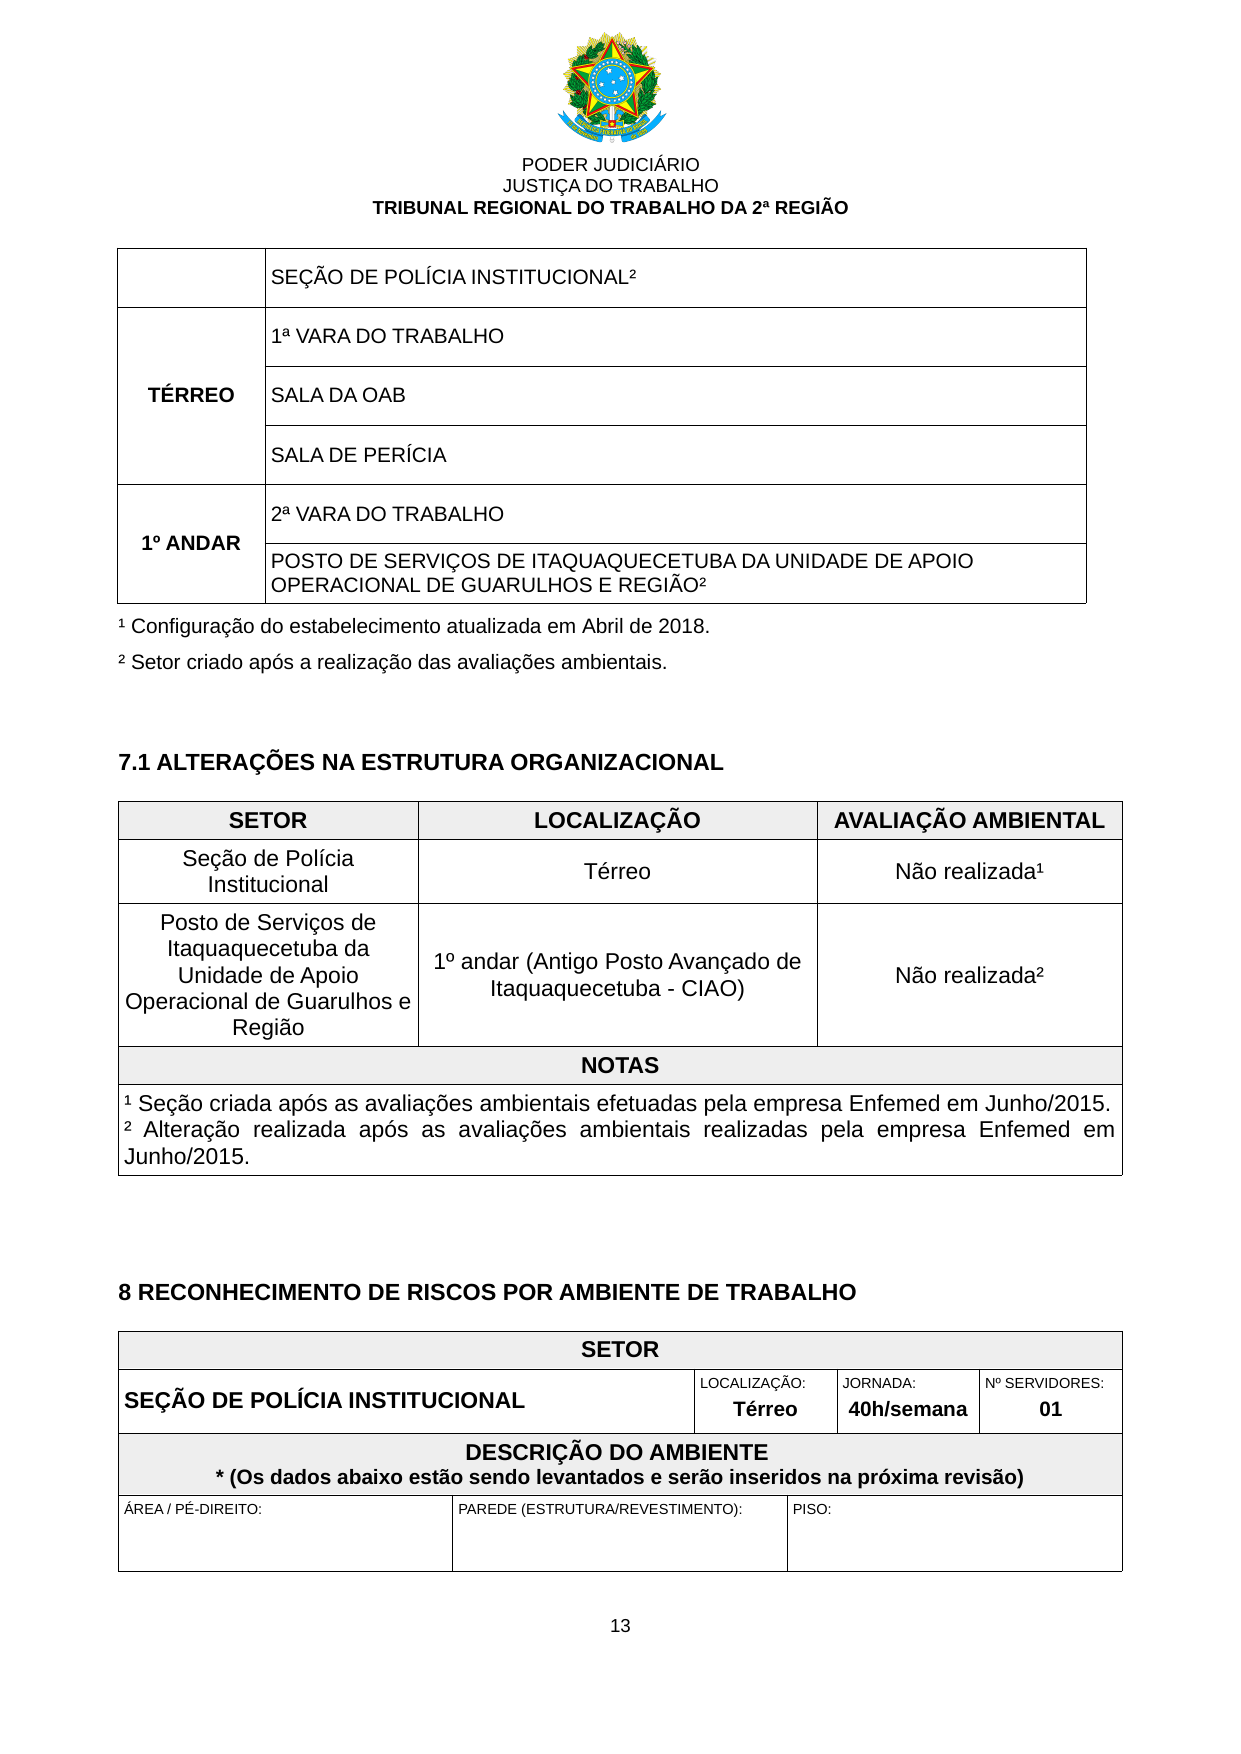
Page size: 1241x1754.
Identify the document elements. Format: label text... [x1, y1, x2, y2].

table_cell Nº SERVIDORES: 01 [980, 1370, 1122, 1433]
text ¹ Configuração do estabelecimento atualizada em Abril de 2018. [118, 614, 1122, 638]
table_cell SEÇÃO DE POLÍCIA INSTITUCIONAL [119, 1370, 694, 1433]
table_cell ÁREA / PÉ-DIREITO: [119, 1496, 452, 1571]
table_cell 1º ANDAR [118, 485, 265, 602]
table_cell ¹ Seção criada após as avaliações ambientais efetuadas pela empresa Enfemed em Junho/2015. ² Alteração realizada após as avaliações ambientais realizadas pela empresa Enfemed em Junho/2015. [119, 1085, 1122, 1175]
table_cell PAREDE (ESTRUTURA/REVESTIMENTO): [453, 1496, 787, 1571]
table_cell SALA DE PERÍCIA [266, 426, 1086, 484]
table_cell 1ª VARA DO TRABALHO [266, 308, 1086, 366]
table_cell PISO: [788, 1496, 1122, 1571]
table_cell Não realizada² [818, 904, 1122, 1046]
table_cell DESCRIÇÃO DO AMBIENTE * (Os dados abaixo estão sendo levantados e serão inseridos na próxima revisão) [119, 1434, 1122, 1494]
table_header SETOR [119, 1332, 1122, 1368]
table_cell Não realizada¹ [818, 840, 1122, 903]
subtitle 8 RECONHECIMENTO DE RISCOS POR AMBIENTE DE TRABALHO [118, 1279, 1122, 1306]
table_header LOCALIZAÇÃO [419, 802, 817, 839]
table_cell SALA DA OAB [266, 367, 1086, 425]
table_cell POSTO DE SERVIÇOS DE ITAQUAQUECETUBA DA UNIDADE DE APOIO OPERACIONAL DE GUARULHOS E REGIÃO² [266, 544, 1086, 602]
text ² Setor criado após a realização das avaliações ambientais. [118, 650, 1122, 674]
table_cell 2ª VARA DO TRABALHO [266, 485, 1086, 543]
table_cell LOCALIZAÇÃO: Térreo [695, 1370, 837, 1433]
table_cell 1º andar (Antigo Posto Avançado de Itaquaquecetuba - CIAO) [419, 904, 817, 1046]
table_cell JORNADA: 40h/semana [838, 1370, 979, 1433]
table_cell Posto de Serviços de Itaquaquecetuba da Unidade de Apoio Operacional de Guarulhos e Região [119, 904, 418, 1046]
table_cell Seção de Polícia Institucional [119, 840, 418, 903]
table_cell NOTAS [119, 1047, 1122, 1084]
table_cell [118, 249, 265, 307]
table_header AVALIAÇÃO AMBIENTAL [818, 802, 1122, 839]
subtitle 7.1 ALTERAÇÕES NA ESTRUTURA ORGANIZACIONAL [118, 748, 1122, 775]
table_header SETOR [119, 802, 418, 839]
table_cell TÉRREO [118, 308, 265, 484]
table_cell SEÇÃO DE POLÍCIA INSTITUCIONAL² [266, 249, 1086, 307]
table_cell Térreo [419, 840, 817, 903]
